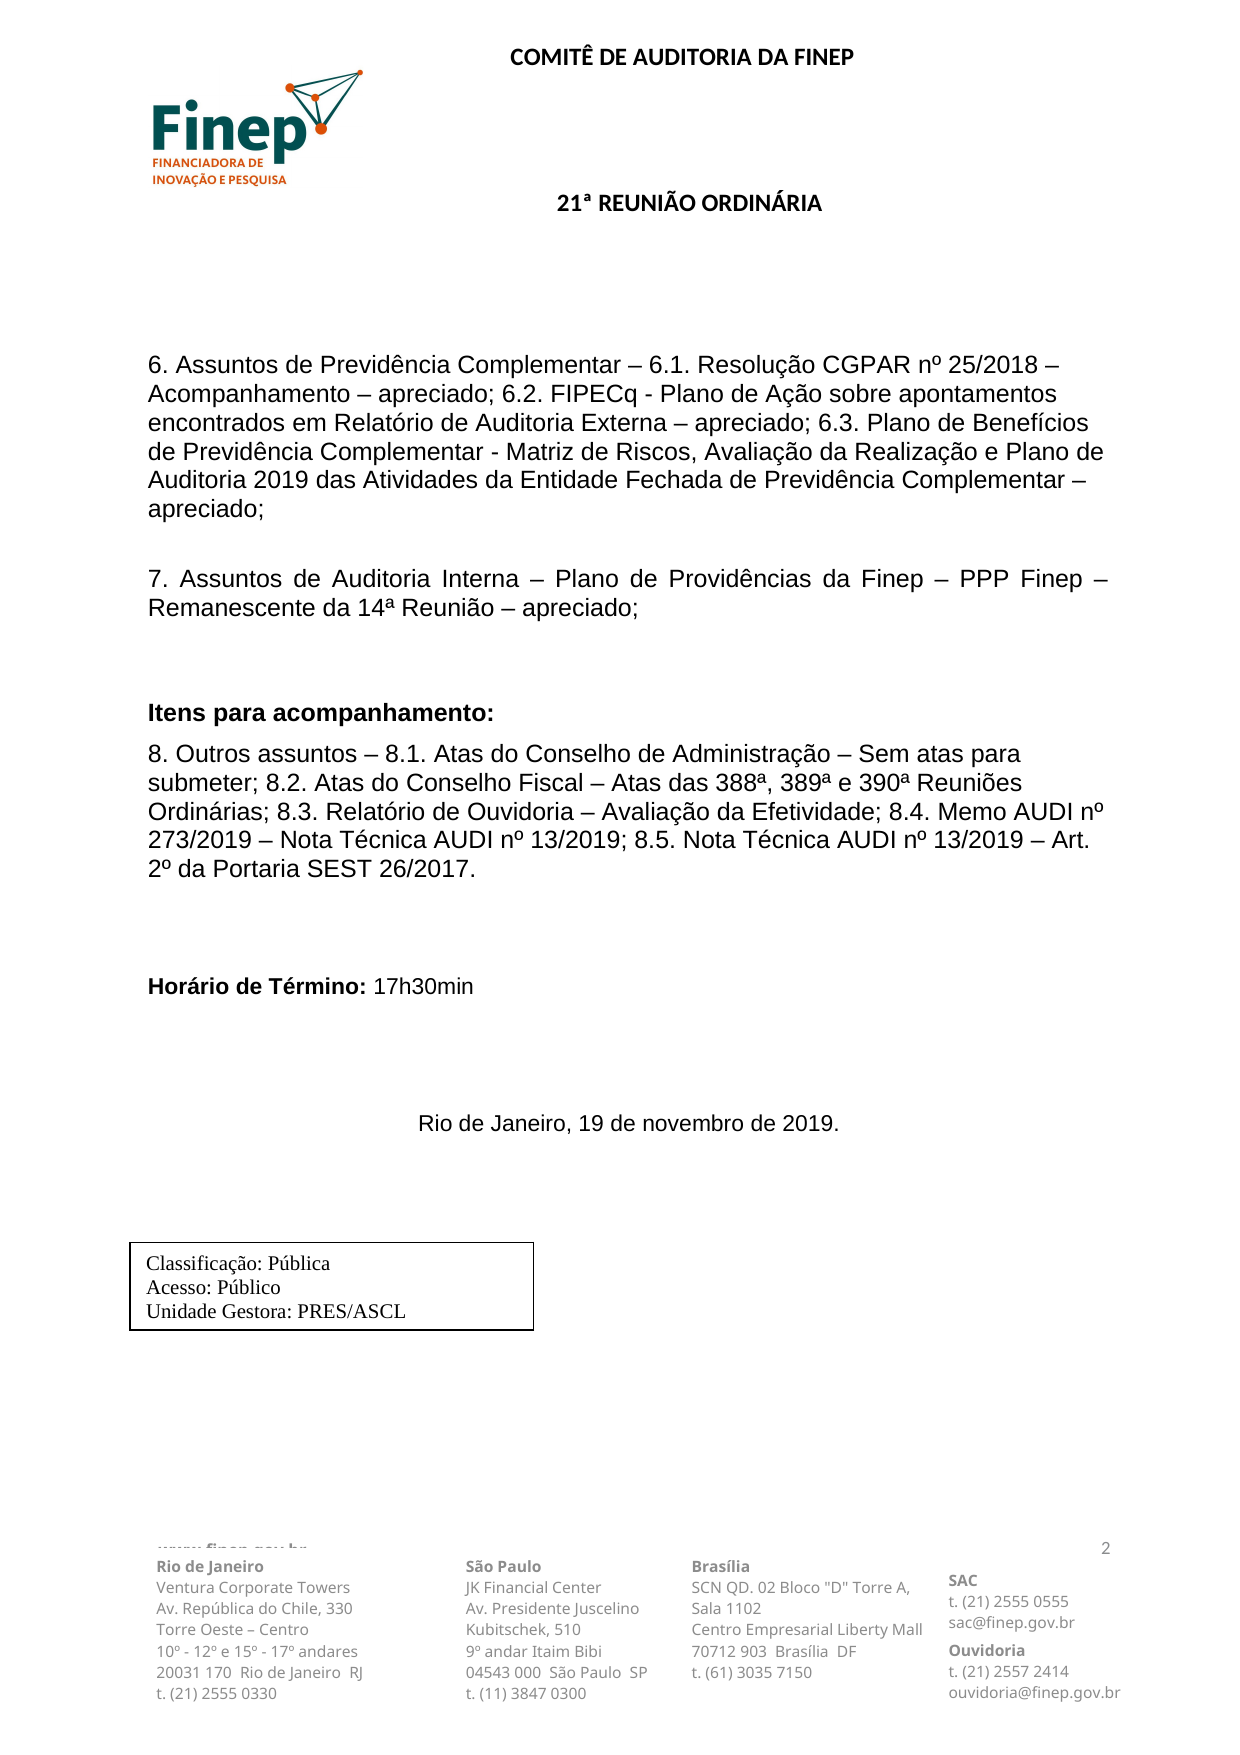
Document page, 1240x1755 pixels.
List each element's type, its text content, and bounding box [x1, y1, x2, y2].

text Unidade Gestora: PRES/ASCL [146, 1299, 518, 1322]
text Itens para acompanhamento: [148, 698, 1110, 727]
text Rio de Janeiro, 19 de novembro de 2019. [148, 1109, 1110, 1136]
text Classificação: Pública [146, 1251, 518, 1275]
text 7. Assuntos de Auditoria Interna – Plano de Providências da Finep – PPP Finep – Remanescente da 14ª Reunião – apreciado; [148, 564, 1110, 622]
text 6. Assuntos de Previdência Complementar – 6.1. Resolução CGPAR nº 25/2018 – Acompanhamento – apreciado; 6.2. FIPECq - Plano de Ação sobre apontamentos encontrados em Relatório de Auditoria Externa – apreciado; 6.3. Plano de Benefícios de Previdência Complementar - Matriz de Riscos, Avaliação da Realização e Plano de Auditoria 2019 das Atividades da Entidade Fechada de Previdência Complementar – apreciado; [148, 350, 1110, 523]
text 8. Outros assuntos – 8.1. Atas do Conselho de Administração – Sem atas para submeter; 8.2. Atas do Conselho Fiscal – Atas das 388ª, 389ª e 390ª Reuniões Ordinárias; 8.3. Relatório de Ouvidoria – Avaliação da Efetividade; 8.4. Memo AUDI nº 273/2019 – Nota Técnica AUDI nº 13/2019; 8.5. Nota Técnica AUDI nº 13/2019 – Art. 2º da Portaria SEST 26/2017. [148, 739, 1110, 883]
text Acesso: Público [146, 1275, 518, 1299]
text Horário de Término: 17h30min [148, 973, 1110, 999]
